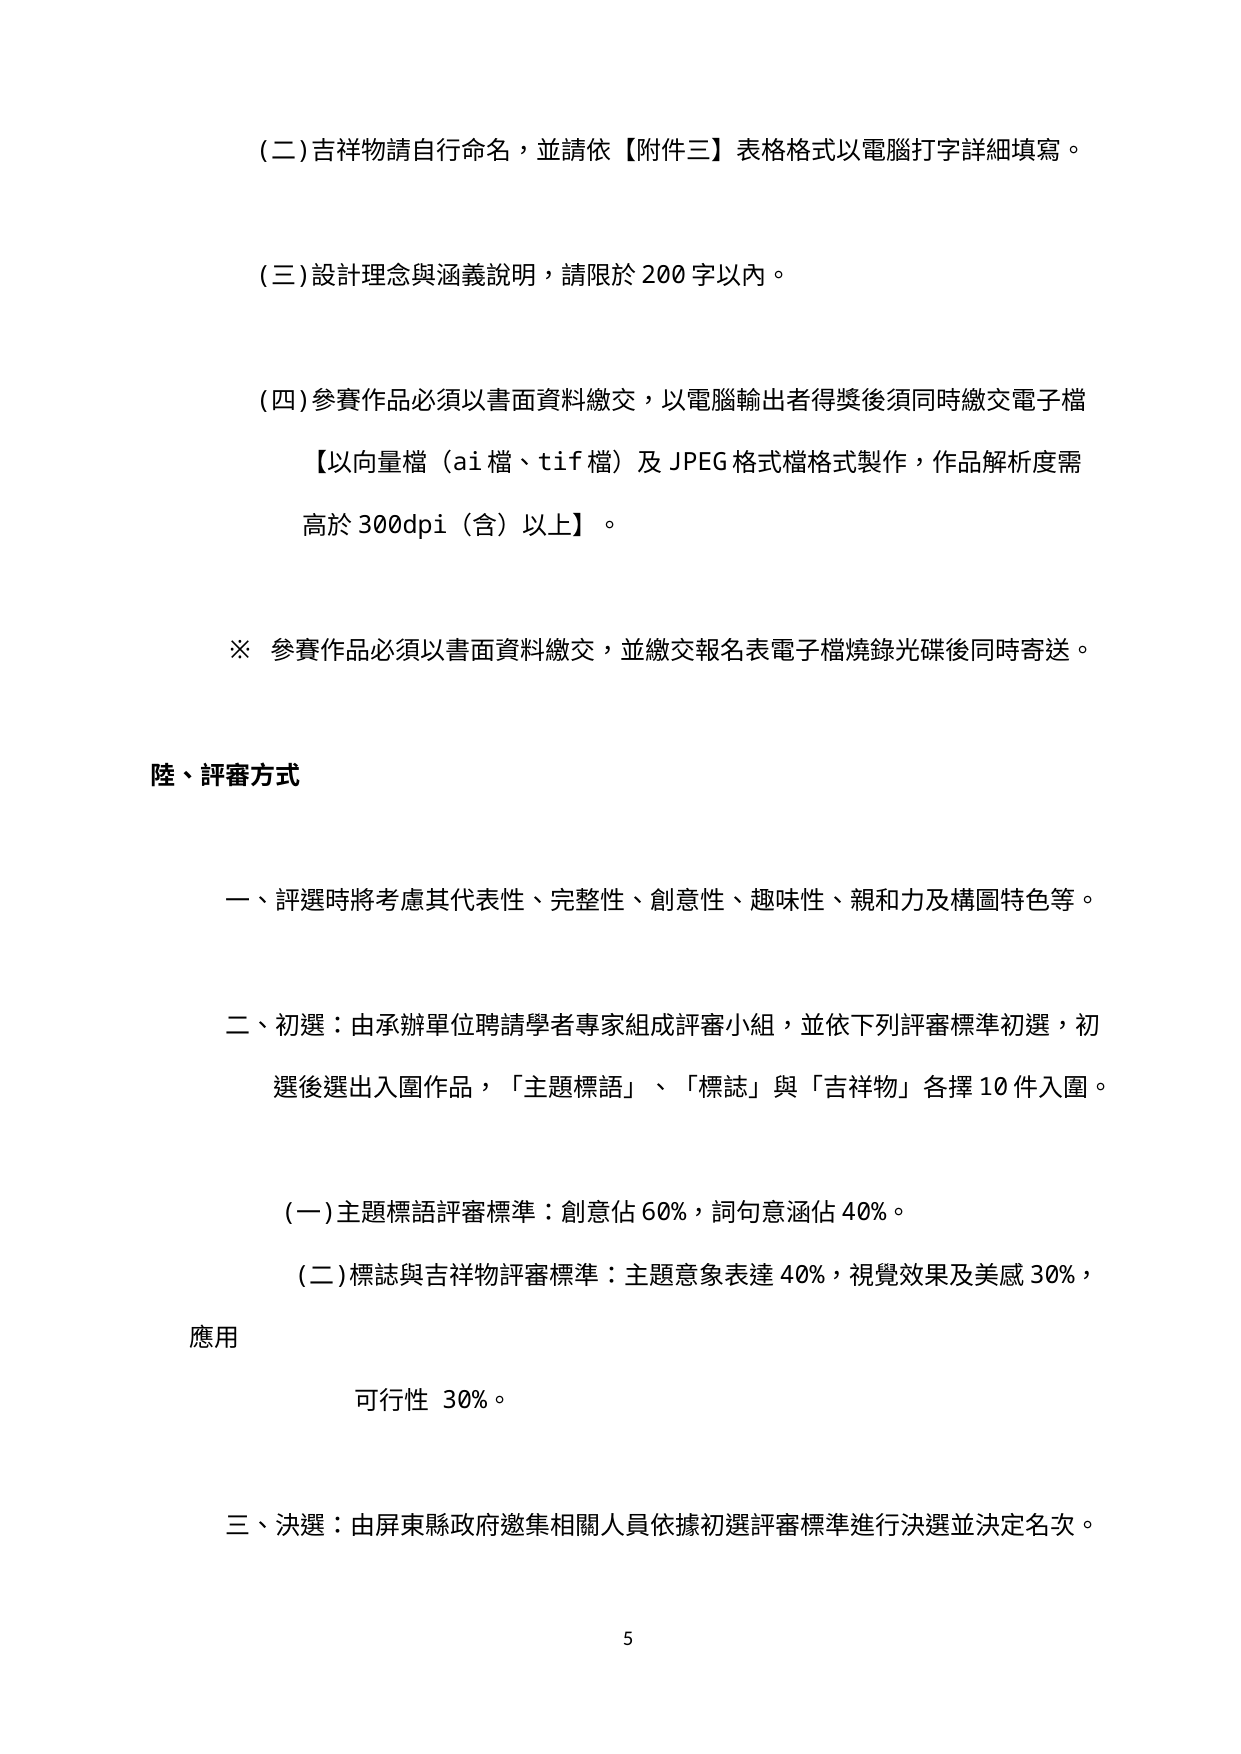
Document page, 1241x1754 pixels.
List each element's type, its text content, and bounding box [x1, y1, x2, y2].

text (三)設計理念與涵義說明，請限於200字以內。 [256, 232, 1106, 294]
text (二)吉祥物請自行命名，並請依【附件三】表格格式以電腦打字詳細填寫。 [256, 107, 1106, 169]
text (四)參賽作品必須以書面資料繳交，以電腦輸出者得獎後須同時繳交電子檔【以向量檔（ai檔、tif檔）及JPEG格式檔格式製作，作品解析度需高於300dpi（含）以上】。 [256, 357, 1106, 544]
text 可行性 30%。 [189, 1357, 1106, 1419]
text 一、評選時將考慮其代表性、完整性、創意性、趣味性、親和力及構圖特色等。 [225, 857, 1106, 919]
text 三、決選：由屏東縣政府邀集相關人員依據初選評審標準進行決選並決定名次。 [225, 1482, 1106, 1544]
text (二)標誌與吉祥物評審標準：主題意象表達40%，視覺效果及美感30%，應用 [189, 1232, 1106, 1357]
text (一)主題標語評審標準：創意佔60%，詞句意涵佔40%。 [281, 1169, 1106, 1232]
text 二、初選：由承辦單位聘請學者專家組成評審小組，並依下列評審標準初選，初選後選出入圍作品，「主題標語」、「標誌」與「吉祥物」各擇10件入圍。 [225, 982, 1106, 1107]
text 陸、評審方式 [150, 732, 1106, 794]
text ※ 參賽作品必須以書面資料繳交，並繳交報名表電子檔燒錄光碟後同時寄送。 [225, 607, 1106, 669]
